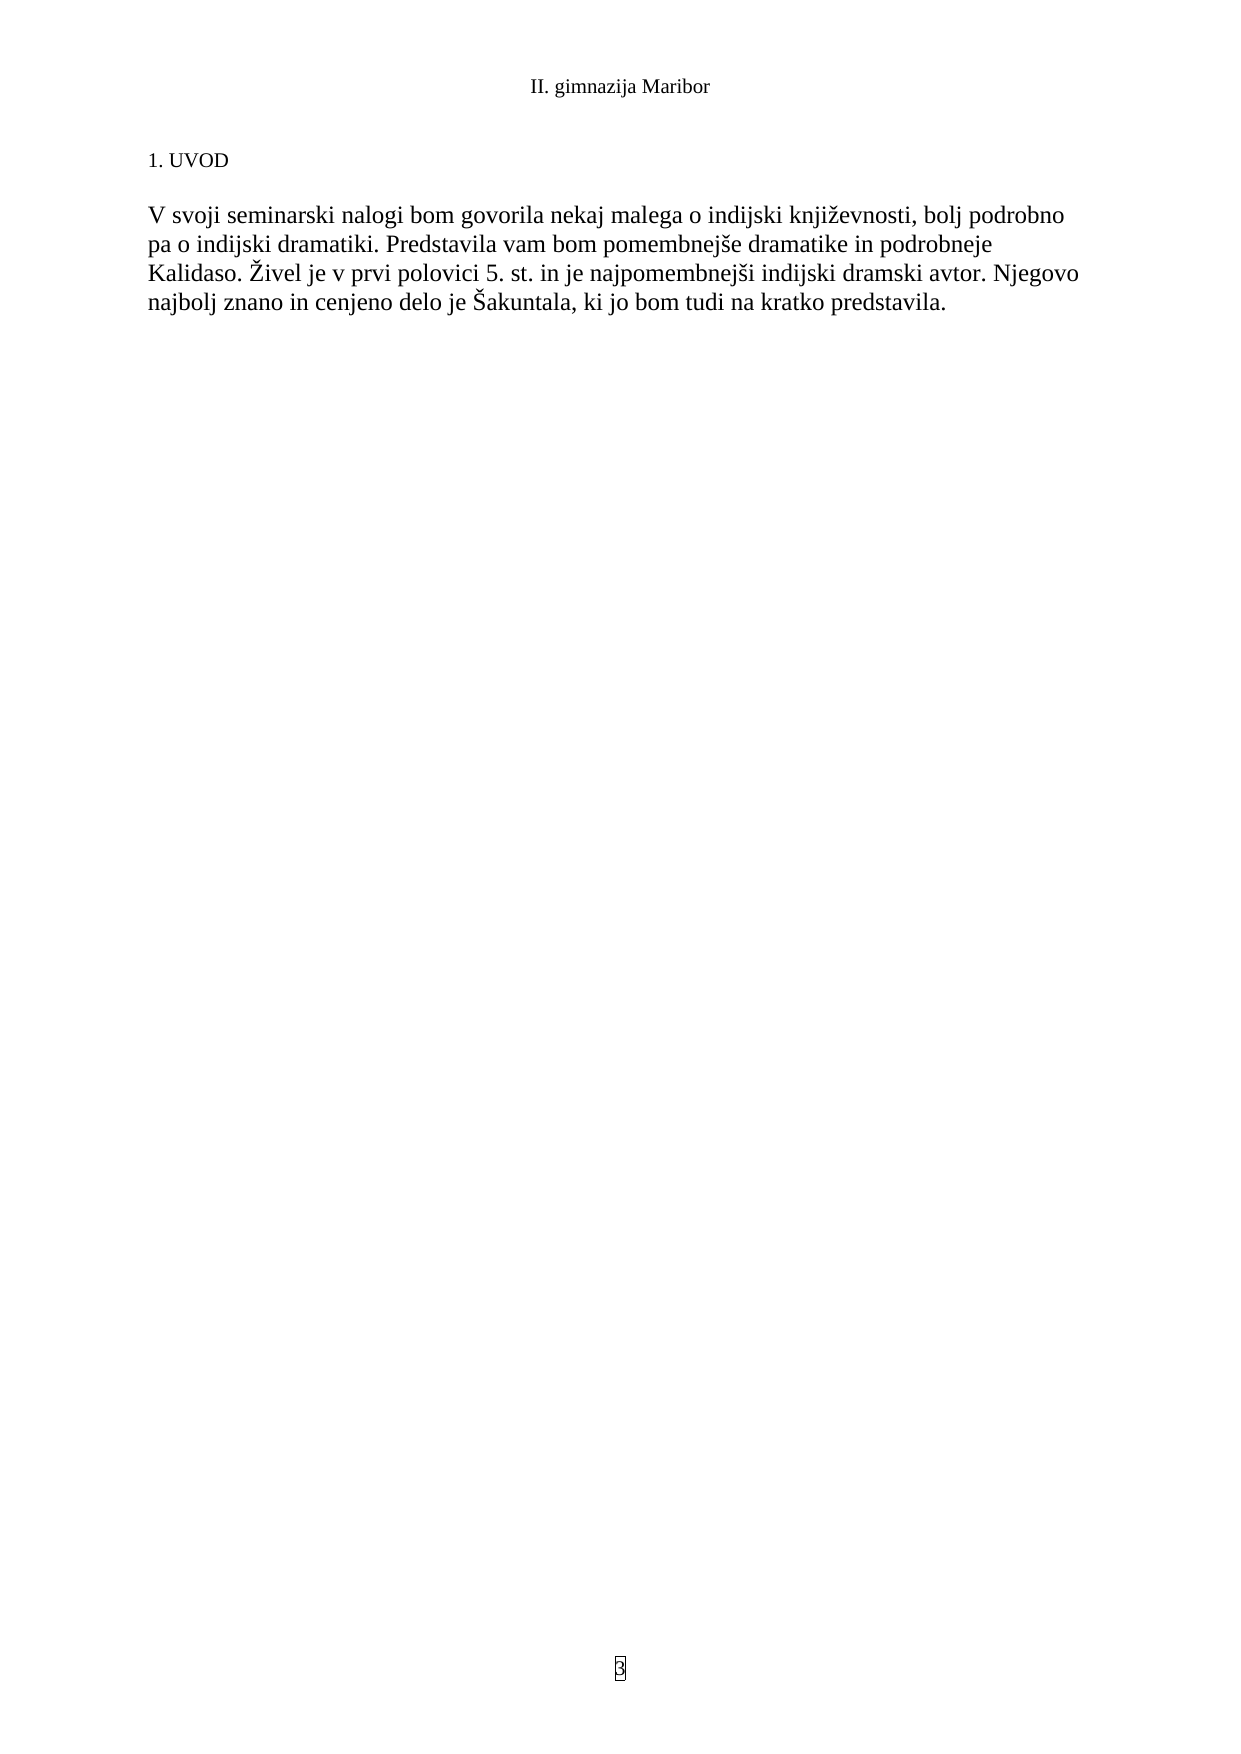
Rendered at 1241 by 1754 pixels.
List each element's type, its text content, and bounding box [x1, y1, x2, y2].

text V svoji seminarski nalogi bom govorila nekaj malega o indijski književnosti, bolj podrobno pa o indijski dramatiki. Predstavila vam bom pomembnejše dramatike in podrobneje Kalidaso. Živel je v prvi polovici 5. st. in je najpomembnejši indijski dramski avtor. Njegovo najbolj znano in cenjeno delo je Šakuntala, ki jo bom tudi na kratko predstavila. [148, 201, 1092, 316]
text 1. UVOD [148, 148, 1092, 172]
